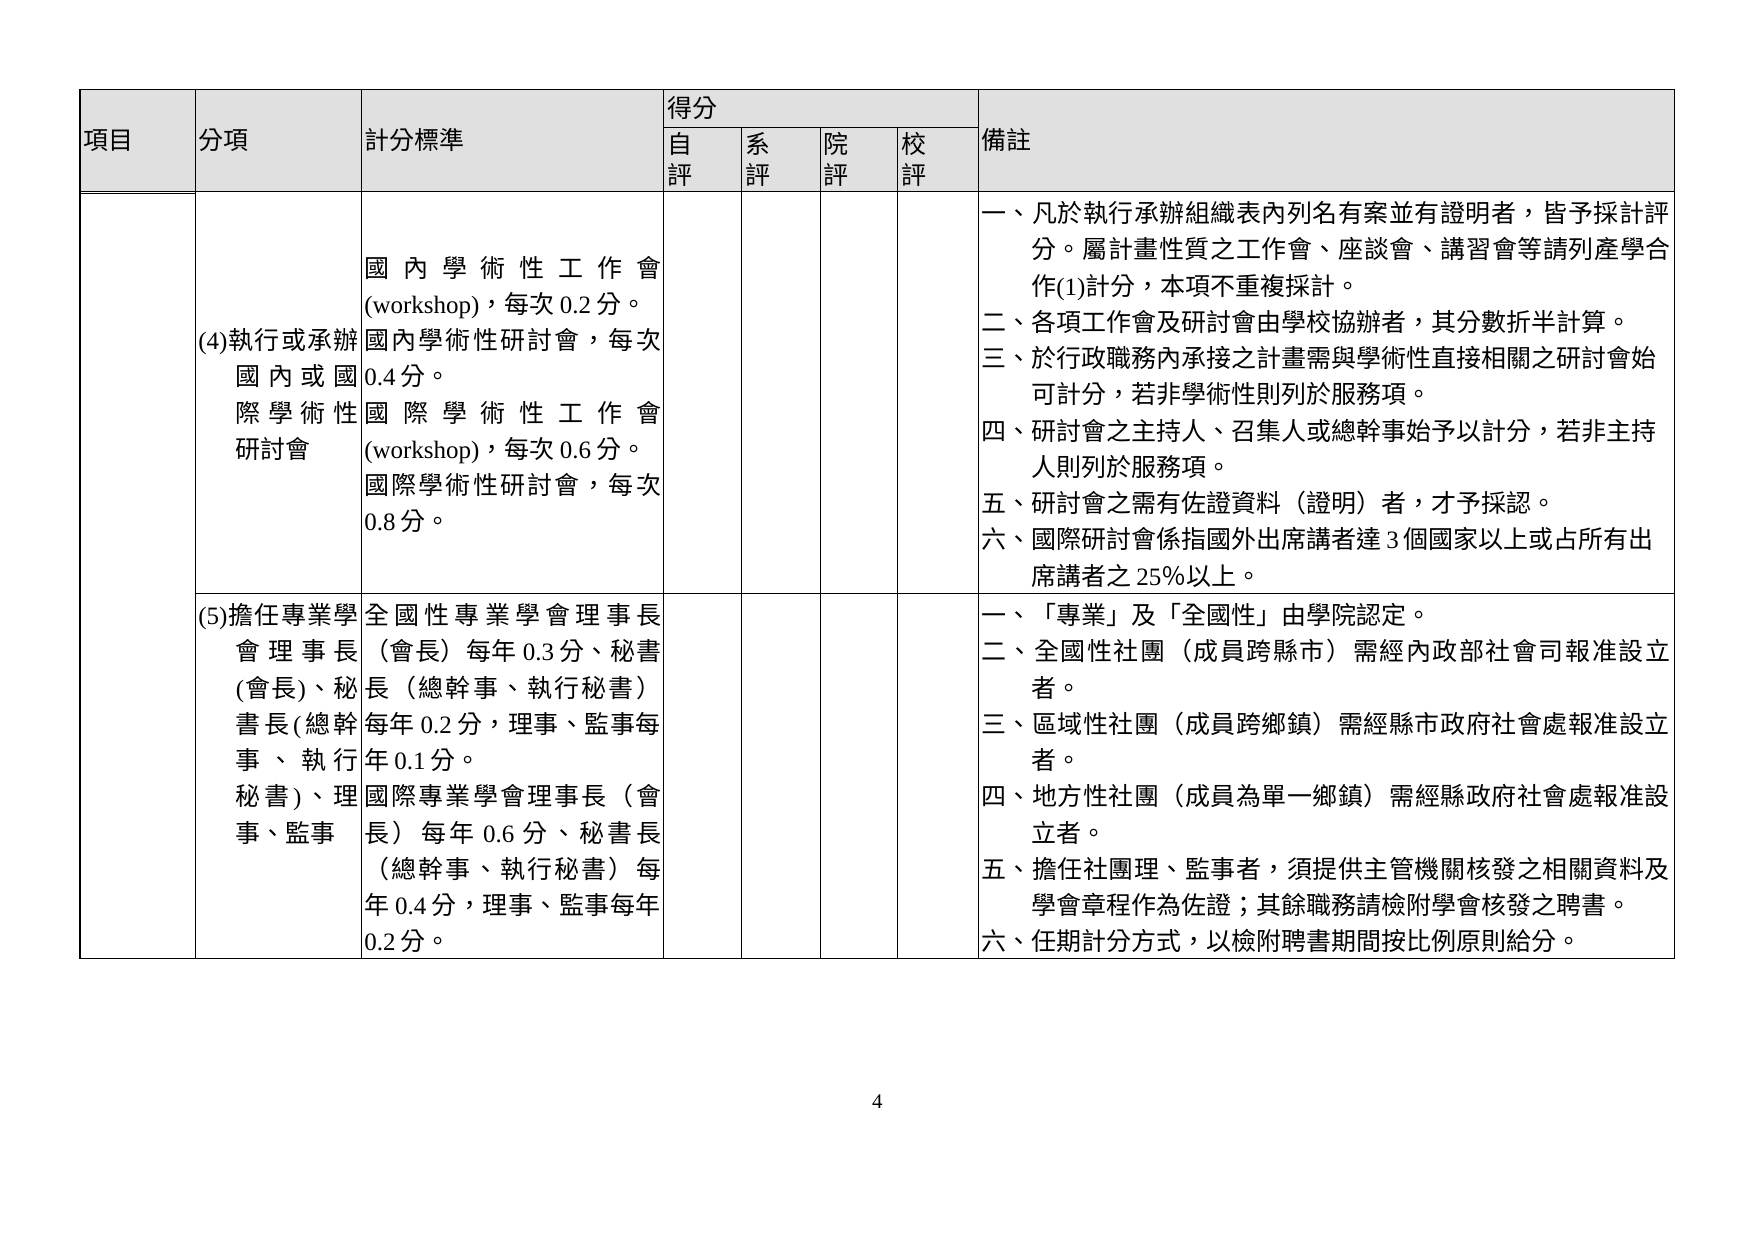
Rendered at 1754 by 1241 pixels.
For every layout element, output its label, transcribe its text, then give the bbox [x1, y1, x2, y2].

table_cell [742, 594, 820, 958]
table_header 得分 [664, 90, 978, 127]
table_cell [821, 192, 897, 592]
table_cell [821, 594, 897, 958]
table_cell 院 評 [821, 128, 897, 191]
table_cell 系 評 [742, 128, 820, 191]
table_cell [898, 192, 978, 592]
table_header 項目 [81, 90, 195, 191]
table_cell [742, 192, 820, 592]
table_cell 自 評 [664, 128, 741, 191]
table_cell [81, 194, 195, 958]
table_cell (5)擔任專業學會理事長(會長)、秘書長(總幹事、執行秘書)、理事、監事 [196, 594, 361, 958]
table_cell [664, 594, 741, 958]
table_cell 一、凡於執行承辦組織表內列名有案並有證明者，皆予採計評分。屬計畫性質之工作會、座談會、講習會等請列產學合作(1)計分，本項不重複採計。 二、各項工作會及研討會由學校協辦者，其分數折半計算。 三、於行政職務內承接之計畫需與學術性直接相關之研討會始可計分，若非學術性則列於服務項。 四、研討會之主持人、召集人或總幹事始予以計分，若非主持人則列於服務項。 五、研討會之需有佐證資料（證明）者，才予採認。 六、國際研討會係指國外出席講者達3個國家以上或占所有出席講者之25％以上。 [979, 192, 1674, 592]
table_cell 國內學術性工作會(workshop)，每次0.2分。 國內學術性研討會，每次0.4分。 國際學術性工作會(workshop)，每次0.6分。 國際學術性研討會，每次0.8分。 [362, 192, 663, 592]
table_cell 校 評 [898, 128, 978, 191]
table_header 備註 [979, 90, 1674, 191]
table_cell 全國性專業學會理事長（會長）每年0.3分、秘書長（總幹事、執行秘書）每年0.2分，理事、監事每年0.1分。 國際專業學會理事長（會長）每年0.6分、秘書長（總幹事、執行秘書）每年0.4分，理事、監事每年0.2分。 [362, 594, 663, 958]
table_header 計分標準 [362, 90, 663, 191]
table_cell [664, 192, 741, 592]
table_cell [898, 594, 978, 958]
table_cell 一、「專業」及「全國性」由學院認定。 二、全國性社團（成員跨縣市）需經內政部社會司報准設立者。 三、區域性社團（成員跨鄉鎮）需經縣市政府社會處報准設立者。 四、地方性社團（成員為單一鄉鎮）需經縣政府社會處報准設立者。 五、擔任社團理、監事者，須提供主管機關核發之相關資料及學會章程作為佐證；其餘職務請檢附學會核發之聘書。 六、任期計分方式，以檢附聘書期間按比例原則給分。 [979, 594, 1674, 958]
table_header 分項 [196, 90, 361, 191]
table_cell (4)執行或承辦國內或國際學術性研討會 [196, 192, 361, 592]
